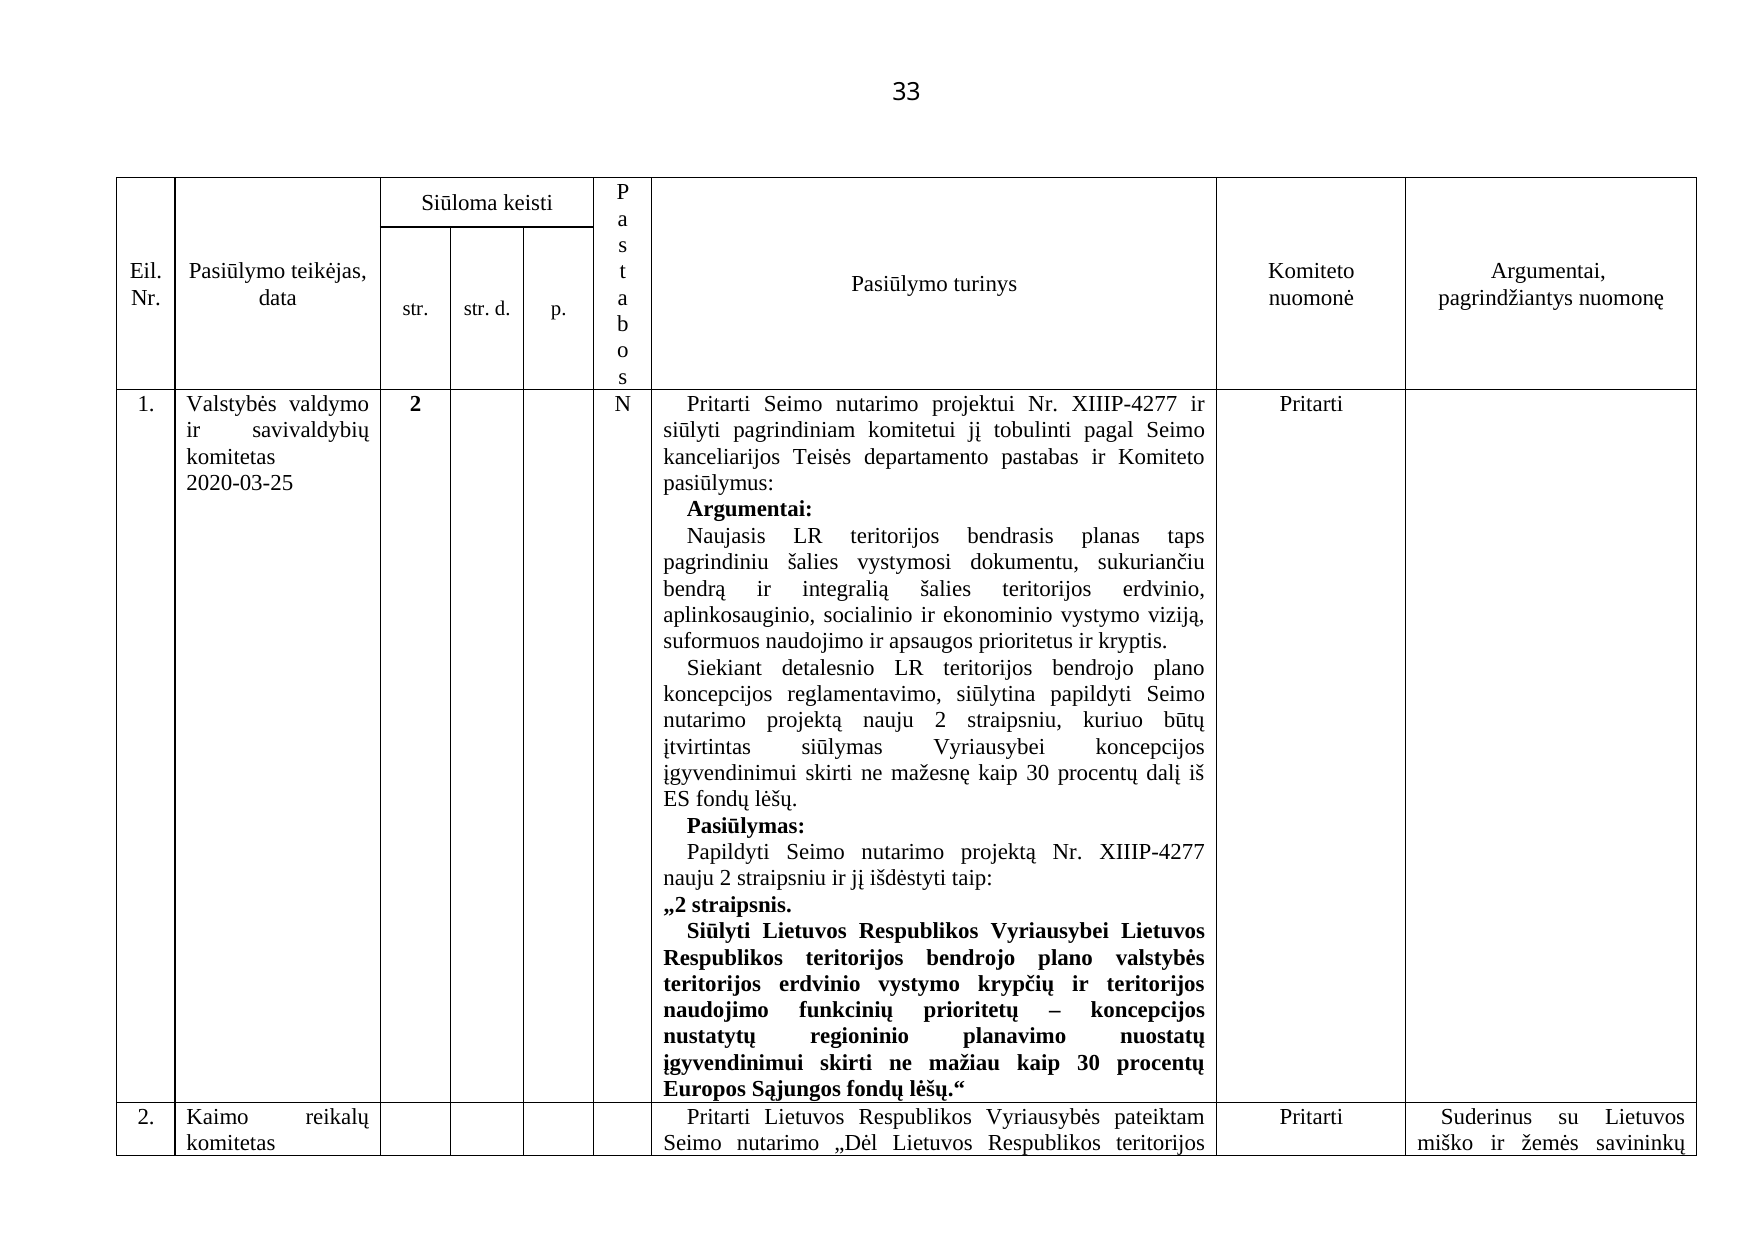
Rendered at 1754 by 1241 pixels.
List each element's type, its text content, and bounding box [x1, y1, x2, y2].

table_cell 2. [117, 1103, 174, 1155]
table_cell str. d. [451, 228, 523, 389]
table_cell Valstybės valdymo ir savivaldybių komitetas 2020-03-25 [176, 390, 380, 1102]
table_header Komiteto nuomonė [1217, 178, 1405, 389]
table_cell [594, 1103, 651, 1155]
table_cell N [594, 390, 651, 1102]
table_cell [524, 390, 593, 1102]
table_cell [1406, 390, 1696, 1102]
table_cell [451, 1103, 523, 1155]
table_header Pasiūlymo turinys [652, 178, 1216, 389]
table_header Eil. Nr. [117, 178, 174, 389]
table_cell Pritarti Lietuvos Respublikos Vyriausybės pateiktam Seimo nutarimo „Dėl Lietuvos Respublikos teritorijos [652, 1103, 1216, 1155]
table_header Argumentai, pagrindžiantys nuomonę [1406, 178, 1696, 389]
table_cell p. [524, 228, 593, 389]
table_cell [381, 1103, 450, 1155]
table_cell 1. [117, 390, 174, 1102]
table_cell Pritarti [1217, 1103, 1405, 1155]
table_header Siūloma keisti [381, 178, 593, 226]
table_cell [524, 1103, 593, 1155]
table_header Pastabos [594, 178, 651, 389]
table_cell Kaimo reikalų komitetas [176, 1103, 380, 1155]
table_cell Pritarti [1217, 390, 1405, 1102]
table_cell 2 [381, 390, 450, 1102]
table_cell str. [381, 228, 450, 389]
table_cell Pritarti Seimo nutarimo projektui Nr. XIIIP-4277 ir siūlyti pagrindiniam komitetui jį tobulinti pagal Seimo kanceliarijos Teisės departamento pastabas ir Komiteto pasiūlymus: Argumentai: Naujasis LR teritorijos bendrasis planas taps pagrindiniu šalies vystymosi dokumentu, sukuriančiu bendrą ir integralią šalies teritorijos erdvinio, aplinkosauginio, socialinio ir ekonominio vystymo viziją, suformuos naudojimo ir apsaugos prioritetus ir kryptis. Siekiant detalesnio LR teritorijos bendrojo plano koncepcijos reglamentavimo, siūlytina papildyti Seimo nutarimo projektą nauju 2 straipsniu, kuriuo būtų įtvirtintas siūlymas Vyriausybei koncepcijos įgyvendinimui skirti ne mažesnę kaip 30 procentų dalį iš ES fondų lėšų. Pasiūlymas: Papildyti Seimo nutarimo projektą Nr. XIIIP-4277 nauju 2 straipsniu ir jį išdėstyti taip: „2 straipsnis. Siūlyti Lietuvos Respublikos Vyriausybei Lietuvos Respublikos teritorijos bendrojo plano valstybės teritorijos erdvinio vystymo krypčių ir teritorijos naudojimo funkcinių prioritetų – koncepcijos nustatytų regioninio planavimo nuostatų įgyvendinimui skirti ne mažiau kaip 30 procentų Europos Sąjungos fondų lėšų.“ [652, 390, 1216, 1102]
table_cell Suderinus su Lietuvos miško ir žemės savininkų [1406, 1103, 1696, 1155]
table_header Pasiūlymo teikėjas, data [176, 178, 380, 389]
table_cell [451, 390, 523, 1102]
